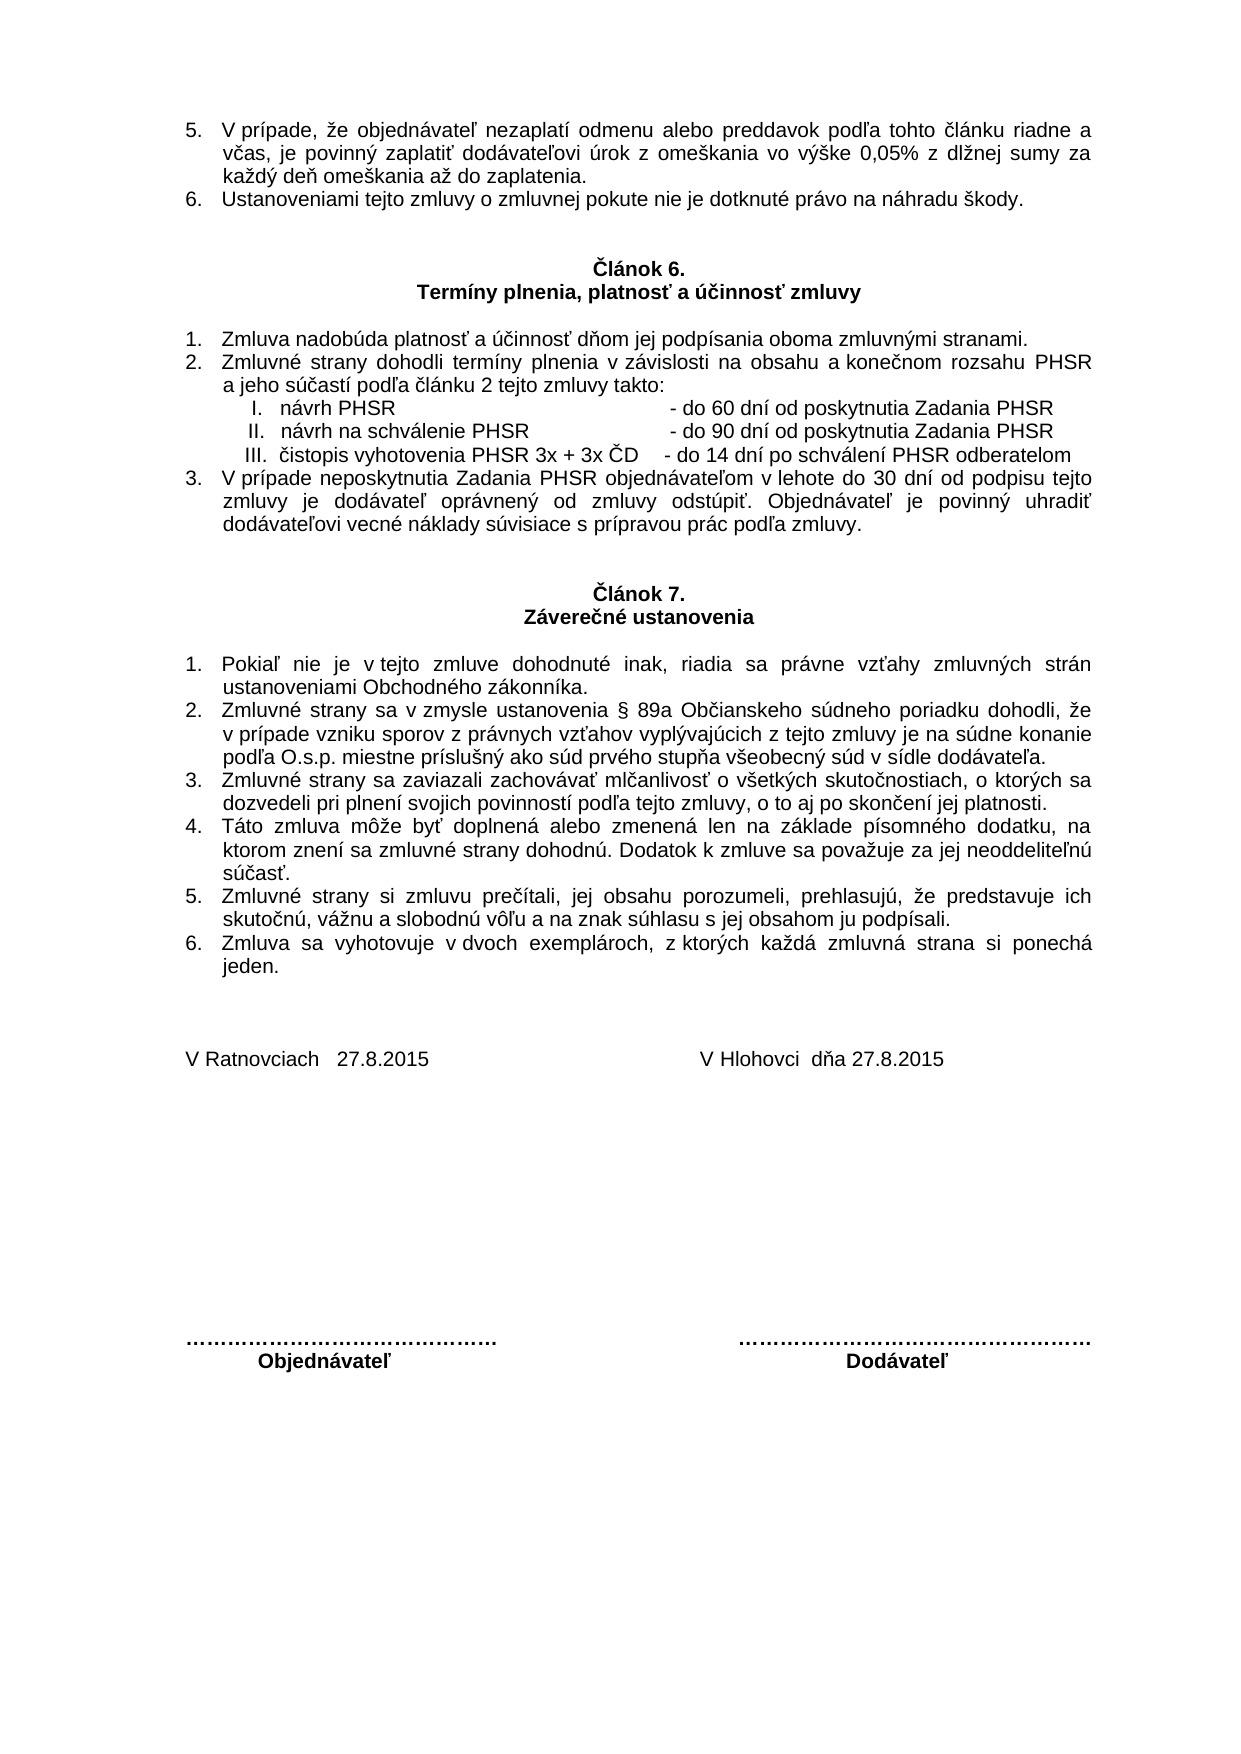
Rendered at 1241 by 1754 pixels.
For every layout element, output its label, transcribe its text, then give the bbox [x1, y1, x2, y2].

list Táto zmluva môže byť doplnená alebo zmenená len na základe písomného dodatku, na ktorom znení sa zmluvné strany dohodnú. Dodatok k zmluve sa považuje za jej neoddeliteľnú súčasť. [185, 815, 1093, 885]
list Pokiaľ nie je v tejto zmluve dohodnuté inak, riadia sa právne vzťahy zmluvných strán ustanoveniami Obchodného zákonníka. [185, 652, 1093, 699]
text Záverečné ustanovenia [185, 606, 1093, 629]
list V prípade neposkytnutia Zadania PHSR objednávateľom v lehote do 30 dní od podpisu tejto zmluvy je dodávateľ oprávnený od zmluvy odstúpiť. Objednávateľ je povinný uhradiť dodávateľovi vecné náklady súvisiace s prípravou prác podľa zmluvy. [185, 467, 1093, 536]
list Zmluvné strany sa zaviazali zachovávať mlčanlivosť o všetkých skutočnostiach, o ktorých sa dozvedeli pri plnení svojich povinností podľa tejto zmluvy, o to aj po skončení jej platnosti. [185, 768, 1093, 815]
list Zmluvné strany dohodli termíny plnenia v závislosti na obsahu a konečnom rozsahu PHSR a jeho súčastí podľa článku 2 tejto zmluvy takto: I. návrh PHSR - do 60 dní od poskytnutia Zadania PHSR [185, 350, 1093, 420]
text III. čistopis vyhotovenia PHSR 3x + 3x ČD - do 14 dní po schválení PHSR odberatelom [185, 443, 1093, 467]
text Článok 6. [185, 257, 1093, 281]
text Termíny plnenia, platnosť a účinnosť zmluvy [185, 281, 1093, 304]
text Objednávateľ Dodávateľ [221, 1349, 1093, 1396]
text ……………………………………… …………………………………………… [185, 1326, 1093, 1349]
list Zmluva sa vyhotovuje v dvoch exemplároch, z ktorých každá zmluvná strana si ponechá jeden. [185, 931, 1093, 978]
list Zmluva nadobúda platnosť a účinnosť dňom jej podpísania oboma zmluvnými stranami. [185, 327, 1093, 350]
list Ustanoveniami tejto zmluvy o zmluvnej pokute nie je dotknuté právo na náhradu škody. [185, 188, 1093, 211]
list Zmluvné strany sa v zmysle ustanovenia § 89a Občianskeho súdneho poriadku dohodli, že v prípade vzniku sporov z právnych vzťahov vyplývajúcich z tejto zmluvy je na súdne konanie podľa O.s.p. miestne príslušný ako súd prvého stupňa všeobecný súd v sídle dodávateľa. [185, 699, 1093, 768]
list Zmluvné strany si zmluvu prečítali, jej obsahu porozumeli, prehlasujú, že predstavuje ich skutočnú, vážnu a slobodnú vôľu a na znak súhlasu s jej obsahom ju podpísali. [185, 885, 1093, 931]
text V Ratnovciach 27.8.2015 V Hlohovci dňa 27.8.2015 [185, 1047, 1093, 1071]
list V prípade, že objednávateľ nezaplatí odmenu alebo preddavok podľa tohto článku riadne a včas, je povinný zaplatiť dodávateľovi úrok z omeškania vo výške 0,05% z dlžnej sumy za každý deň omeškania až do zaplatenia. [185, 118, 1093, 188]
text Článok 7. [185, 583, 1093, 606]
list návrh na schválenie PHSR - do 90 dní od poskytnutia Zadania PHSR [248, 420, 1093, 443]
